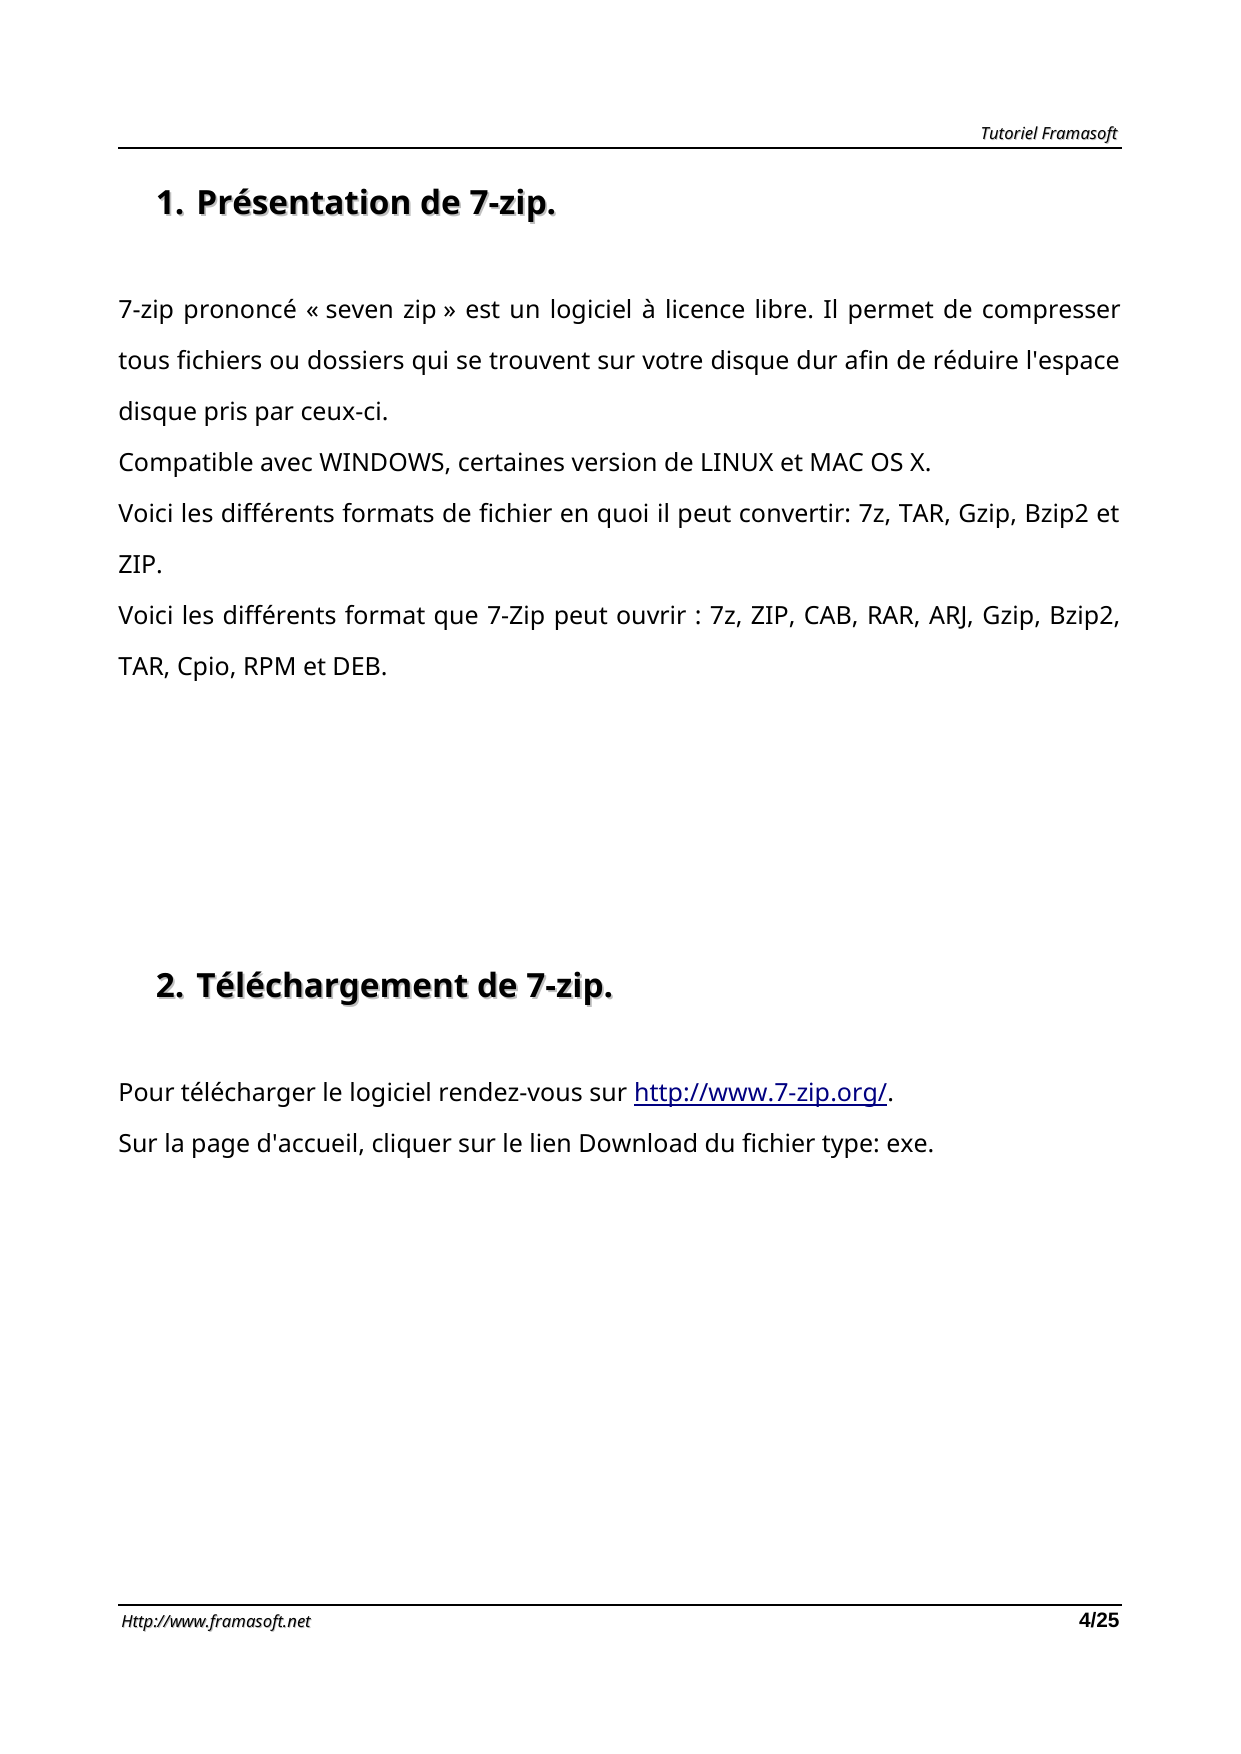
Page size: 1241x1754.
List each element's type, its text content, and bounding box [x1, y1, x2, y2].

text Voici les différents formats de fichier en quoi il peut convertir: 7z, TAR, Gzip, Bzip2 et ZIP. [118, 495, 1122, 580]
subtitle Téléchargement de 7-zip. [156, 962, 1122, 1007]
text Pour télécharger le logiciel rendez-vous sur http://www.7-zip.org/. [118, 1075, 1122, 1109]
subtitle Présentation de 7-zip. [156, 178, 1122, 224]
text Voici les différents format que 7-Zip peut ouvrir : 7z, ZIP, CAB, RAR, ARJ, Gzip, Bzip2, TAR, Cpio, RPM et DEB. [118, 597, 1122, 682]
text Sur la page d'accueil, cliquer sur le lien Download du fichier type: exe. [118, 1126, 1122, 1160]
text 7-zip prononcé « seven zip » est un logiciel à licence libre. Il permet de compresser tous fichiers ou dossiers qui se trouvent sur votre disque dur afin de réduire l'espace disque pris par ceux-ci. [118, 292, 1122, 427]
text Compatible avec WINDOWS, certaines version de LINUX et MAC OS X. [118, 444, 1122, 478]
